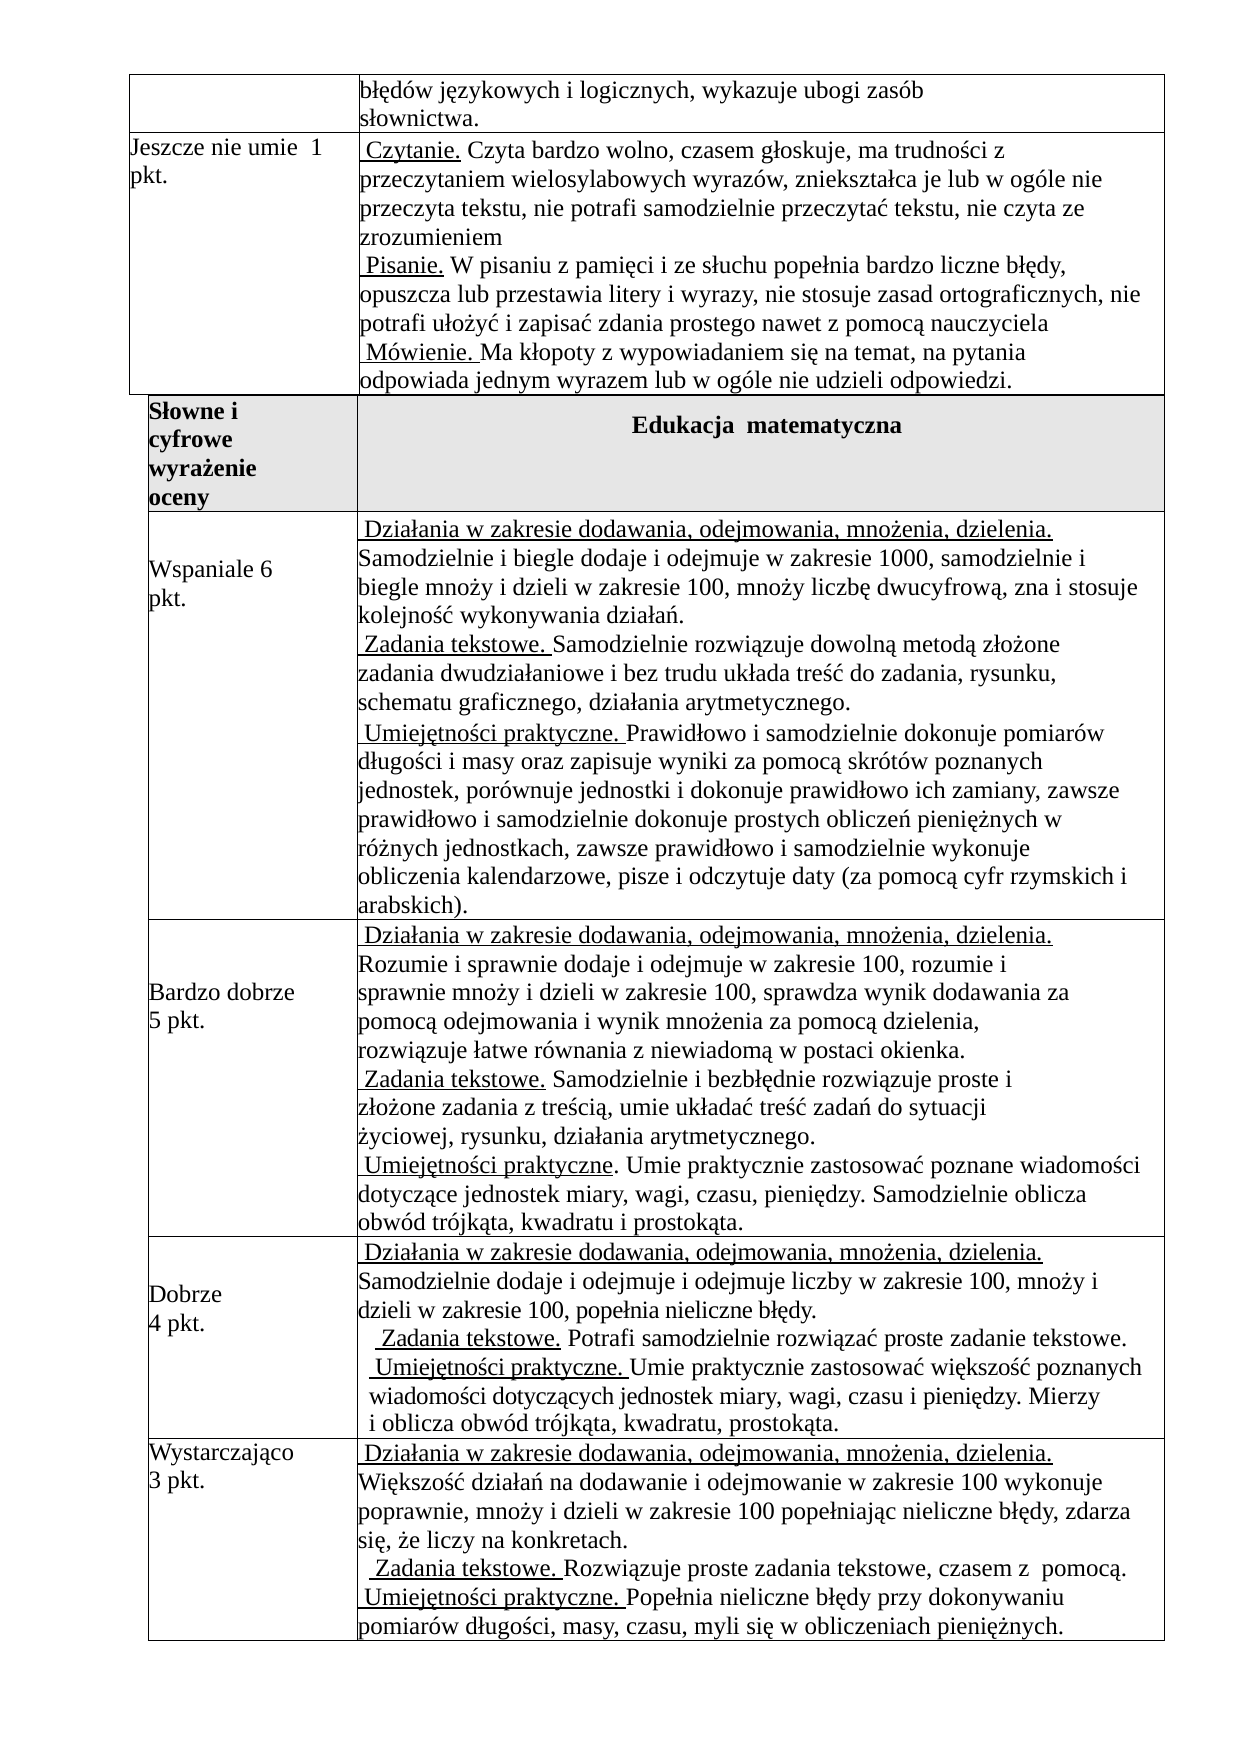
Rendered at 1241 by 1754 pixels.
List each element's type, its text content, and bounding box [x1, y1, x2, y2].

table_cell [130, 75, 359, 132]
table_cell Dobrze 4 pkt. [149, 1237, 357, 1437]
table_cell Jeszcze nie umie 1 pkt. [130, 133, 359, 394]
table_cell Wystarczająco 3 pkt. [149, 1439, 357, 1640]
table_cell Bardzo dobrze 5 pkt. [149, 920, 357, 1236]
table_cell Działania w zakresie dodawania, odejmowania, mnożenia, dzielenia. Samodzielnie dodaje i odejmuje i odejmuje liczby w zakresie 100, mnoży i dzieli w zakresie 100, popełnia nieliczne błędy. Zadania tekstowe. Potrafi samodzielnie rozwiązać proste zadanie tekstowe. Umiejętności praktyczne. Umie praktycznie zastosować większość poznanych wiadomości dotyczących jednostek miary, wagi, czasu i pieniędzy. Mierzy i oblicza obwód trójkąta, kwadratu, prostokąta. [358, 1237, 1164, 1437]
table_cell Działania w zakresie dodawania, odejmowania, mnożenia, dzielenia. Rozumie i sprawnie dodaje i odejmuje w zakresie 100, rozumie i sprawnie mnoży i dzieli w zakresie 100, sprawdza wynik dodawania za pomocą odejmowania i wynik mnożenia za pomocą dzielenia, rozwiązuje łatwe równania z niewiadomą w postaci okienka. Zadania tekstowe. Samodzielnie i bezbłędnie rozwiązuje proste i złożone zadania z treścią, umie układać treść zadań do sytuacji życiowej, rysunku, działania arytmetycznego. Umiejętności praktyczne. Umie praktycznie zastosować poznane wiadomości dotyczące jednostek miary, wagi, czasu, pieniędzy. Samodzielnie oblicza obwód trójkąta, kwadratu i prostokąta. [358, 920, 1164, 1236]
table_cell błędów językowych i logicznych, wykazuje ubogi zasób słownictwa. [360, 75, 1164, 132]
table_cell Wspaniale 6 pkt. [149, 512, 357, 919]
table_cell Działania w zakresie dodawania, odejmowania, mnożenia, dzielenia. Samodzielnie i biegle dodaje i odejmuje w zakresie 1000, samodzielnie i biegle mnoży i dzieli w zakresie 100, mnoży liczbę dwucyfrową, zna i stosuje kolejność wykonywania działań. Zadania tekstowe. Samodzielnie rozwiązuje dowolną metodą złożone zadania dwudziałaniowe i bez trudu układa treść do zadania, rysunku, schematu graficznego, działania arytmetycznego. Umiejętności praktyczne. Prawidłowo i samodzielnie dokonuje pomiarów długości i masy oraz zapisuje wyniki za pomocą skrótów poznanych jednostek, porównuje jednostki i dokonuje prawidłowo ich zamiany, zawsze prawidłowo i samodzielnie dokonuje prostych obliczeń pieniężnych w różnych jednostkach, zawsze prawidłowo i samodzielnie wykonuje obliczenia kalendarzowe, pisze i odczytuje daty (za pomocą cyfr rzymskich i arabskich). [358, 512, 1164, 919]
table_header Edukacja matematyczna [358, 396, 1164, 511]
table_header Słowne i cyfrowe wyrażenie oceny [149, 396, 357, 511]
table_cell Czytanie. Czyta bardzo wolno, czasem głoskuje, ma trudności z przeczytaniem wielosylabowych wyrazów, zniekształca je lub w ogóle nie przeczyta tekstu, nie potrafi samodzielnie przeczytać tekstu, nie czyta ze zrozumieniem Pisanie. W pisaniu z pamięci i ze słuchu popełnia bardzo liczne błędy, opuszcza lub przestawia litery i wyrazy, nie stosuje zasad ortograficznych, nie potrafi ułożyć i zapisać zdania prostego nawet z pomocą nauczyciela Mówienie. Ma kłopoty z wypowiadaniem się na temat, na pytania odpowiada jednym wyrazem lub w ogóle nie udzieli odpowiedzi. [360, 133, 1164, 394]
table_cell Działania w zakresie dodawania, odejmowania, mnożenia, dzielenia. Większość działań na dodawanie i odejmowanie w zakresie 100 wykonuje poprawnie, mnoży i dzieli w zakresie 100 popełniając nieliczne błędy, zdarza się, że liczy na konkretach. Zadania tekstowe. Rozwiązuje proste zadania tekstowe, czasem z pomocą. Umiejętności praktyczne. Popełnia nieliczne błędy przy dokonywaniu pomiarów długości, masy, czasu, myli się w obliczeniach pieniężnych. [358, 1439, 1164, 1640]
